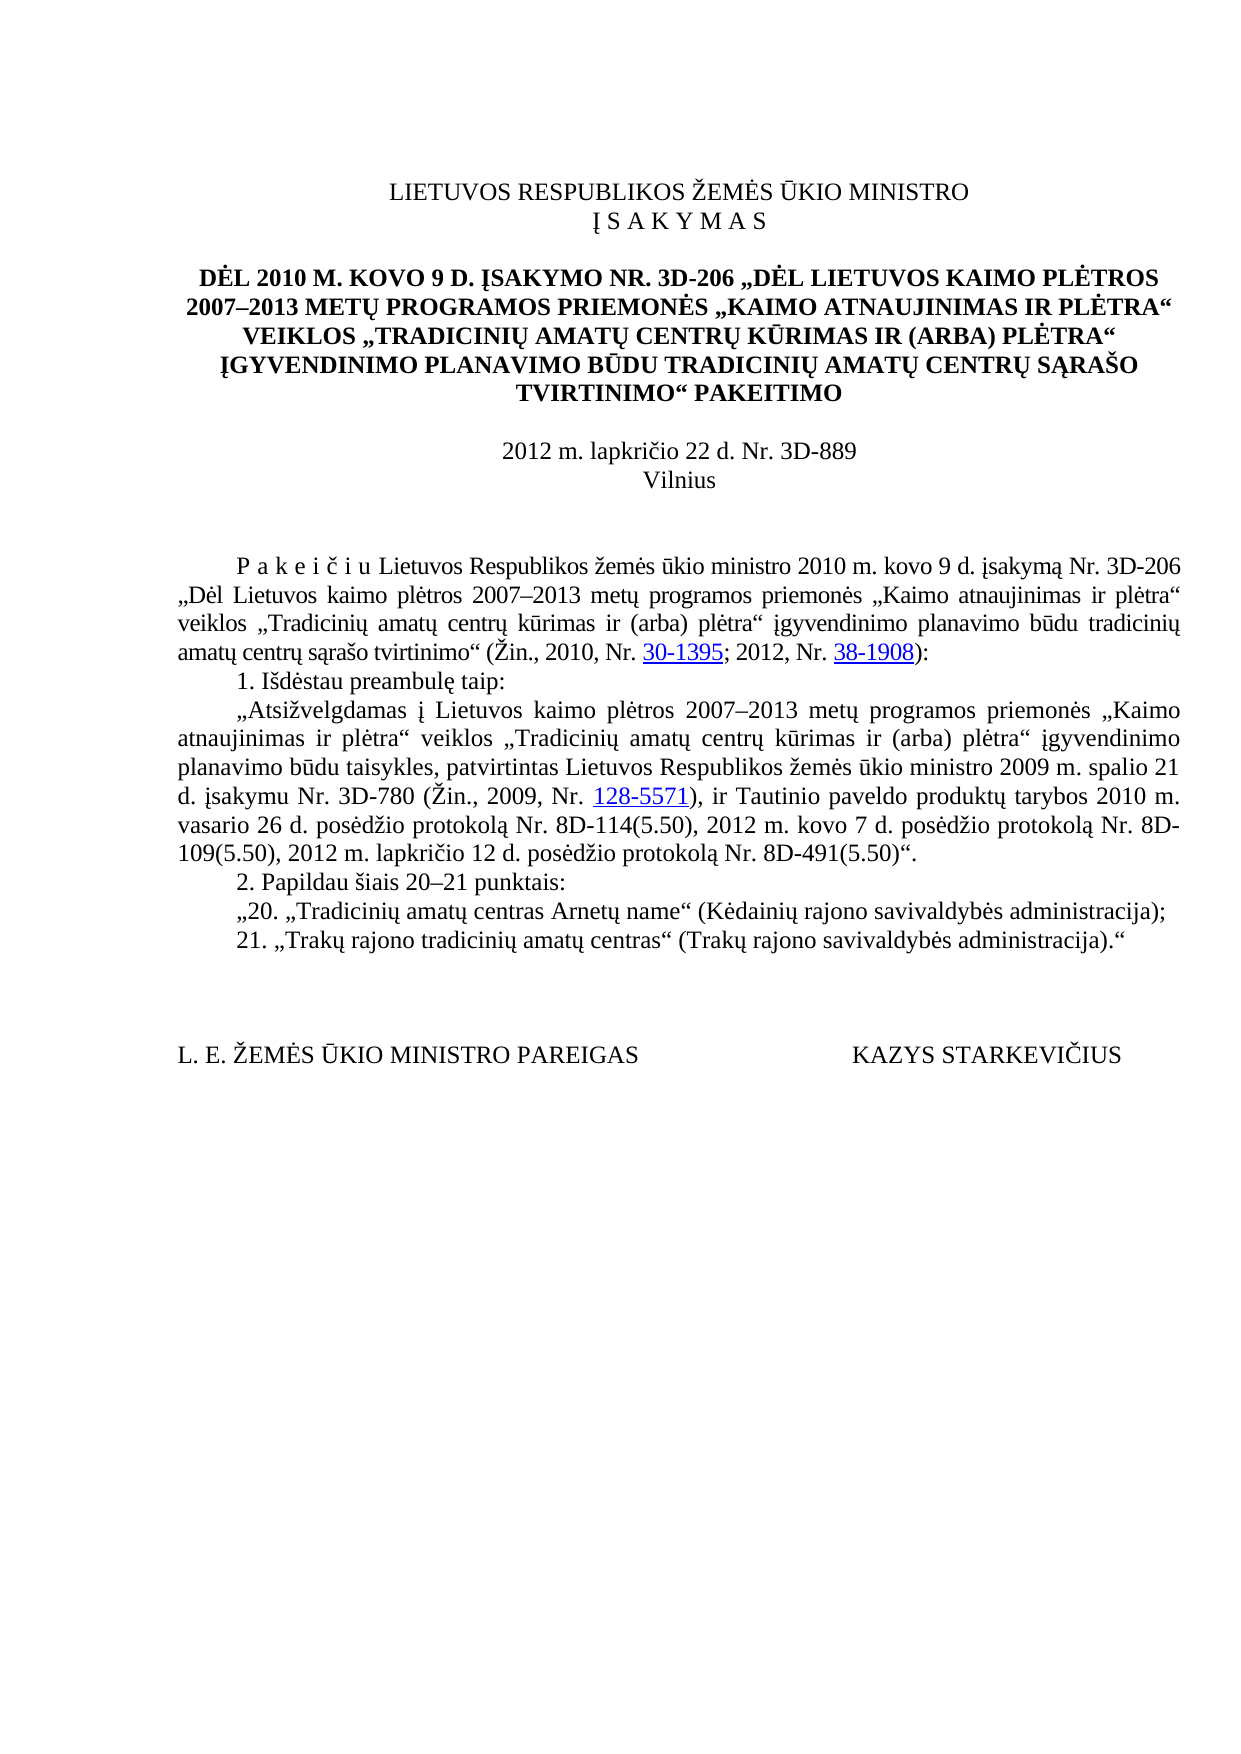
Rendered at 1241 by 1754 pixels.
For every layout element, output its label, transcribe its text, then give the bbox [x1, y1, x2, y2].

text 2. Papildau šiais 20–21 punktais: [177, 867, 1181, 896]
text DĖL 2010 m. KOVO 9 d. ĮSAKYMO Nr. 3D-206 „DĖL LIETUVOS KAIMO PLĖTROS 2007–2013 METŲ PROGRAMOS PRIEMONĖS „KAIMO ATNAUJINIMAS IR PLĖTRA“ VEIKLOS „TRADICINIŲ AMATŲ CENTRŲ KŪRIMAS IR (ARBA) PLĖTRA“ ĮGYVENDINIMO PLANAVIMO BŪDU TRADICINIŲ AMATŲ CENTRŲ SĄRAŠO TVIRTINIMO“ PAKEITIMO [177, 263, 1181, 407]
text LIETUVOS RESPUBLIKOS ŽEMĖS ŪKIO MINISTRO [177, 177, 1181, 206]
text 21. „Trakų rajono tradicinių amatų centras“ (Trakų rajono savivaldybės administracija).“ [177, 925, 1181, 953]
text „Atsižvelgdamas į Lietuvos kaimo plėtros 2007–2013 metų programos priemonės „Kaimo atnaujinimas ir plėtra“ veiklos „Tradicinių amatų centrų kūrimas ir (arba) plėtra“ įgyvendinimo planavimo būdu taisykles, patvirtintas Lietuvos Respublikos žemės ūkio ministro 2009 m. spalio 21 d. įsakymu Nr. 3D-780 (Žin., 2009, Nr. 128-5571), ir Tautinio paveldo produktų tarybos 2010 m. vasario 26 d. posėdžio protokolą Nr. 8D-114(5.50), 2012 m. kovo 7 d. posėdžio protokolą Nr. 8D-109(5.50), 2012 m. lapkričio 12 d. posėdžio protokolą Nr. 8D-491(5.50)“. [177, 695, 1181, 867]
text Į S A K Y M A S [177, 206, 1181, 235]
text „20. „Tradicinių amatų centras Arnetų name“ (Kėdainių rajono savivaldybės administracija); [177, 896, 1181, 925]
text Vilnius [177, 465, 1181, 493]
text P a k e i č i u Lietuvos Respublikos žemės ūkio ministro 2010 m. kovo 9 d. įsakymą Nr. 3D-206 „Dėl Lietuvos kaimo plėtros 2007–2013 metų programos priemonės „Kaimo atnaujinimas ir plėtra“ veiklos „Tradicinių amatų centrų kūrimas ir (arba) plėtra“ įgyvendinimo planavimo būdu tradicinių amatų centrų sąrašo tvirtinimo“ (Žin., 2010, Nr. 30-1395; 2012, Nr. 38-1908): [177, 551, 1181, 666]
text L. e. žemės ūkio ministro pareigas Kazys Starkevičius [177, 1040, 1181, 1068]
text 1. Išdėstau preambulę taip: [177, 666, 1181, 695]
text 2012 m. lapkričio 22 d. Nr. 3D-889 [177, 436, 1181, 465]
